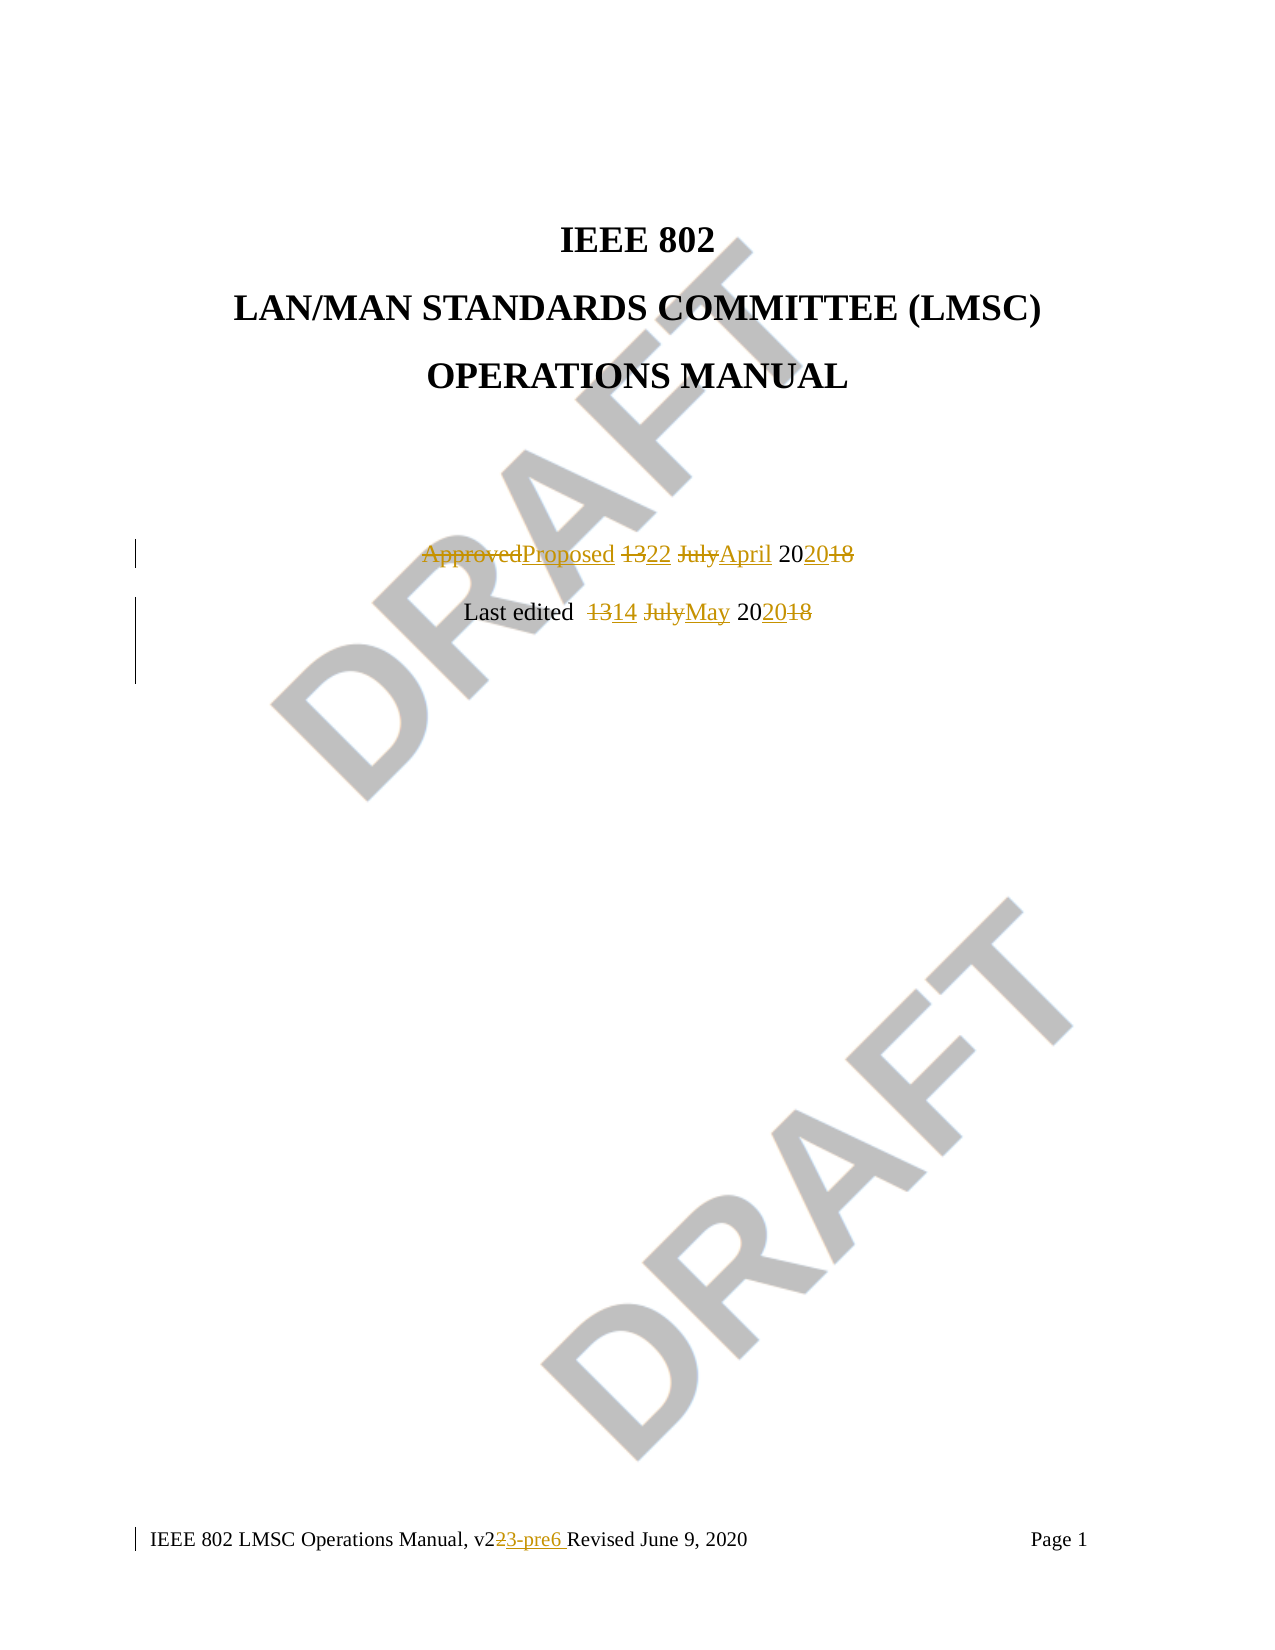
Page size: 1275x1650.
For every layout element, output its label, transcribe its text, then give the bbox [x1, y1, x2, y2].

subtitle IEEE 802 [150, 175, 1125, 261]
text Last edited 14 May 2020 [150, 597, 1125, 626]
subtitle LAN/MAN STANDARDS COMMITTEE (LMSC) [150, 286, 1125, 329]
picture [149, 74, 1125, 1575]
text Proposed 22 April 2020 [150, 539, 1125, 568]
subtitle OPERATIONS MANUAL [150, 354, 1125, 397]
